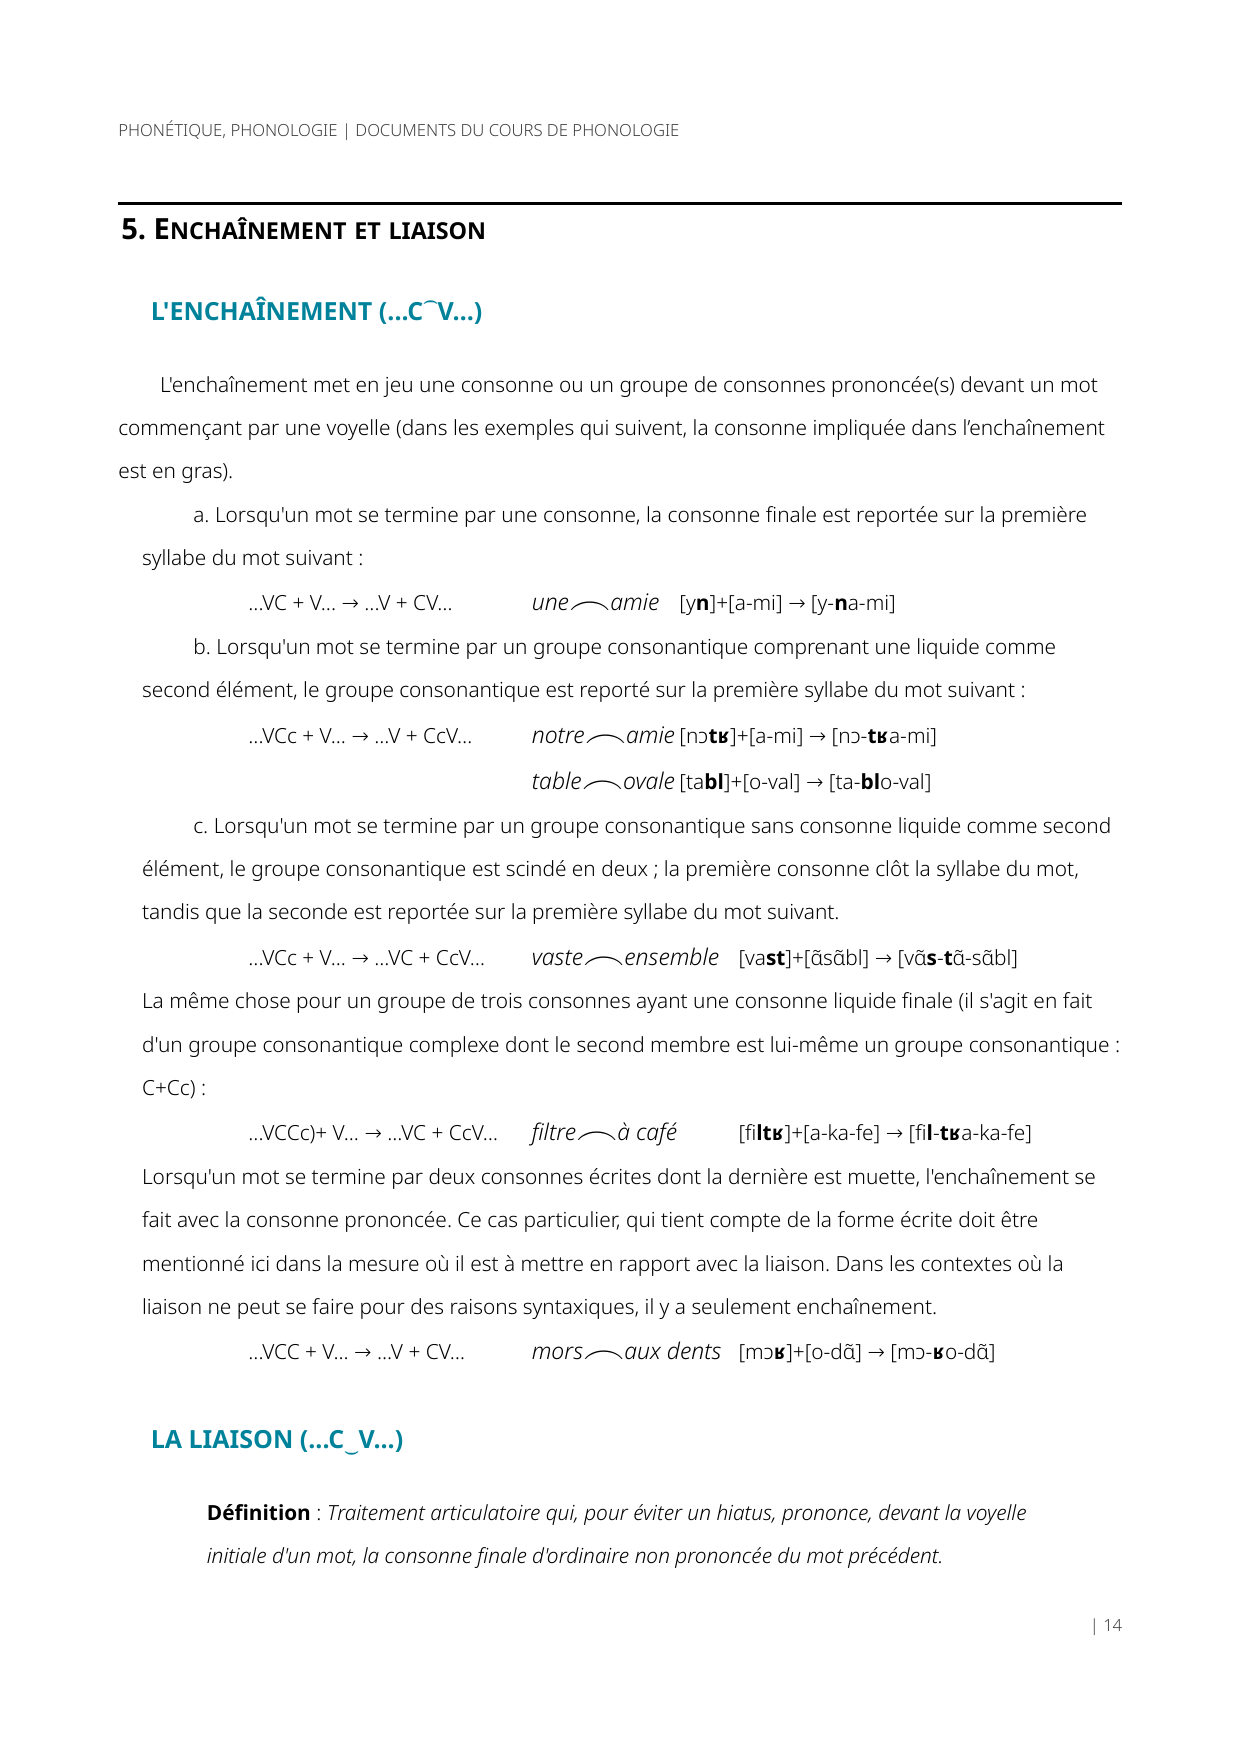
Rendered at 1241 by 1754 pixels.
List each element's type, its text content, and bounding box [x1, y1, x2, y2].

list ...VCCc)+ V... → ...VC + CcV… filtre⏜à café [filtʁ]+[a-ka-fe] → [fil-tʁa-ka-fe] [248, 1116, 1122, 1147]
list Lorsqu'un mot se termine par un groupe consonantique comprenant une liquide comme second élément, le groupe consonantique est reporté sur la première syllabe du mot suivant : [142, 632, 1122, 704]
list La même chose pour un groupe de trois consonnes ayant une consonne liquide finale (il s'agit en fait d'un groupe consonantique complexe dont le second membre est lui-même un groupe consonantique : C+Cc) : [142, 987, 1122, 1101]
list Lorsqu'un mot se termine par deux consonnes écrites dont la dernière est muette, l'enchaînement se fait avec la consonne prononcée. Ce cas particulier, qui tient compte de la forme écrite doit être mentionné ici dans la mesure où il est à mettre en rapport avec la liaison. Dans les contextes où la liaison ne peut se faire pour des raisons syntaxiques, il y a seulement enchaînement. [142, 1162, 1122, 1320]
list Lorsqu'un mot se termine par une consonne, la consonne finale est reportée sur la première syllabe du mot suivant : [142, 500, 1122, 571]
list ...VC + V... → ...V + CV… une⏜amie [yn]+[a-mi] → [y-na-mi] [248, 586, 1122, 617]
subtitle LA LIAISON (...C⏝V...) [148, 1418, 1093, 1458]
subtitle 5. Enchaînement et liaison [118, 205, 1122, 251]
list table⏜ovale [tabl]+[o-val] → [ta-blo-val] [248, 765, 1122, 796]
text Définition : Traitement articulatoire qui, pour éviter un hiatus, prononce, devant la voyelle initiale d'un mot, la consonne finale d'ordinaire non prononcée du mot précédent. [207, 1498, 1033, 1569]
list ...VCc + V... → ...V + CcV… notre⏜amie [nɔtʁ]+[a-mi] → [nɔ-tʁa-mi] [248, 719, 1122, 750]
subtitle L'ENCHAÎNEMENT (...C⏜V…) [148, 291, 1093, 331]
list ...VCC + V... → ...V + CV… mors⏜aux dents [mɔʁ]+[o-dɑ̃] → [mɔ-ʁo-dɑ̃] [248, 1335, 1122, 1366]
list ...VCc + V... → ...VC + CcV… vaste⏜ensemble [vast]+[ɑ̃sɑ̃bl] → [vɑ̃s-tɑ̃-sɑ̃bl] [248, 941, 1122, 972]
list Lorsqu'un mot se termine par un groupe consonantique sans consonne liquide comme second élément, le groupe consonantique est scindé en deux ; la première consonne clôt la syllabe du mot, tandis que la seconde est reportée sur la première syllabe du mot suivant. [142, 811, 1122, 926]
text L'enchaînement met en jeu une consonne ou un groupe de consonnes prononcée(s) devant un mot commençant par une voyelle (dans les exemples qui suivent, la consonne impliquée dans l’enchaînement est en gras). [118, 370, 1122, 485]
